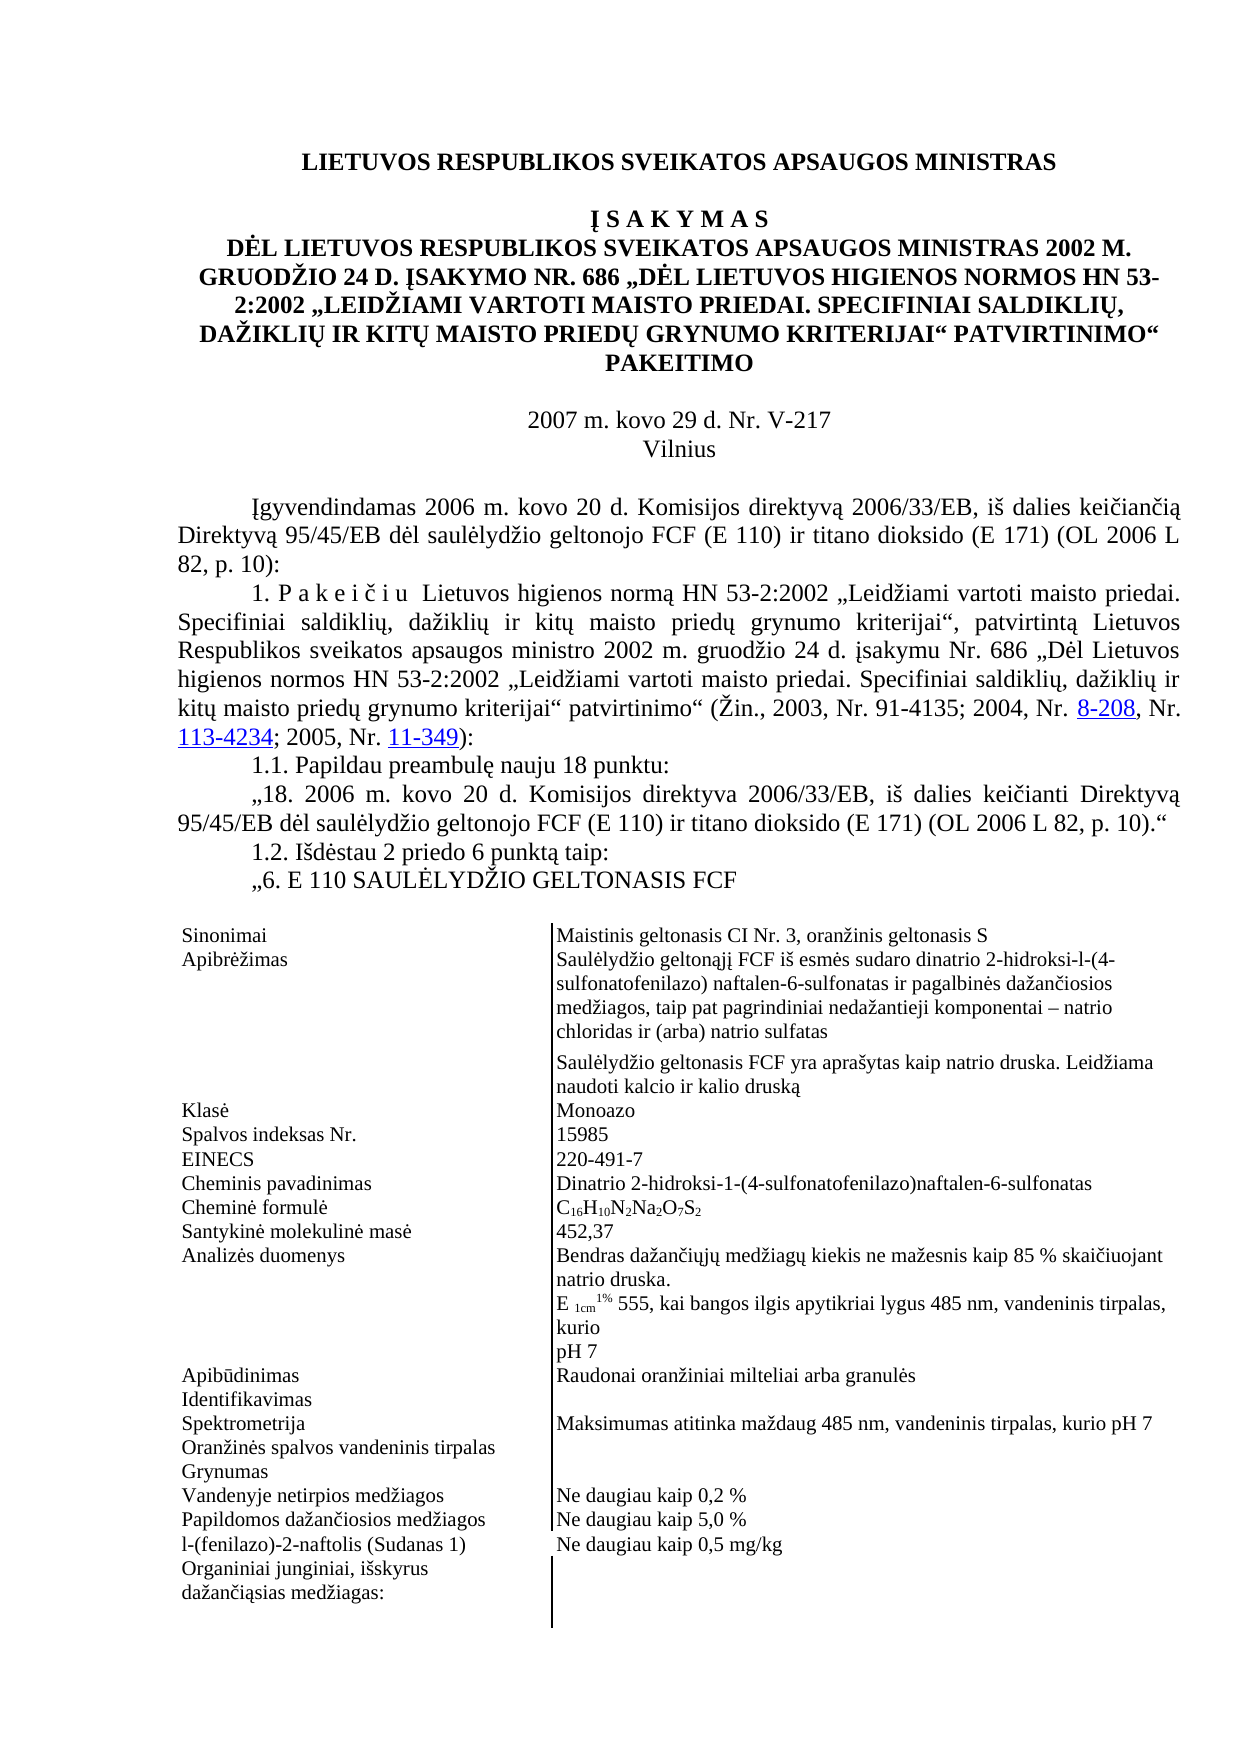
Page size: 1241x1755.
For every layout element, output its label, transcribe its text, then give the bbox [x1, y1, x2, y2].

text Vilnius [177, 434, 1181, 463]
table_cell Analizės duomenys [177, 1243, 551, 1363]
text LIETUVOS RESPUBLIKOS SVEIKATOS APSAUGOS MINISTRAS [177, 147, 1181, 176]
table_cell [1177, 1604, 1181, 1628]
text 1.2. Išdėstau 2 priedo 6 punktą taip: [177, 837, 1181, 866]
table_cell [177, 1604, 181, 1628]
table_cell [1177, 1556, 1181, 1579]
text Įgyvendindamas 2006 m. kovo 20 d. Komisijos direktyvą 2006/33/EB, iš dalies keičiančią Direktyvą 95/45/EB dėl saulėlydžio geltonojo FCF (E 110) ir titano dioksido (E 171) (OL 2006 L 82, p. 10): [177, 492, 1181, 578]
text 2007 m. kovo 29 d. Nr. V-217 [177, 406, 1181, 434]
text DĖL LIETUVOS RESPUBLIKOS SVEIKATOS APSAUGOS MINISTRAS 2002 M. GRUODŽIO 24 D. ĮSAKYMO NR. 686 „DĖL LIETUVOS HIGIENOS NORMOS HN 53-2:2002 „LEIDŽIAMI VARTOTI MAISTO PRIEDAI. SPECIFINIAI SALDIKLIŲ, DAŽIKLIŲ IR KITŲ MAISTO PRIEDŲ GRYNUMO KRITERIJAI“ PATVIRTINIMO“ PAKEITIMO [177, 233, 1181, 377]
table_cell [1177, 1387, 1181, 1411]
table_cell Saulėlydžio geltonąjį FCF iš esmės sudaro dinatrio 2-hidroksi-l-(4-sulfonatofenilazo) naftalen-6-sulfonatas ir pagalbinės dažančiosios medžiagos, taip pat pagrindiniai nedažantieji komponentai – natrio chloridas ir (arba) natrio sulfatas [553, 947, 1181, 1050]
text 1. Pakeičiu Lietuvos higienos normą HN 53-2:2002 „Leidžiami vartoti maisto priedai. Specifiniai saldiklių, dažiklių ir kitų maisto priedų grynumo kriterijai“, patvirtintą Lietuvos Respublikos sveikatos apsaugos ministro 2002 m. gruodžio 24 d. įsakymu Nr. 686 „Dėl Lietuvos higienos normos HN 53-2:2002 „Leidžiami vartoti maisto priedai. Specifiniai saldiklių, dažiklių ir kitų maisto priedų grynumo kriterijai“ patvirtinimo“ (Žin., 2003, Nr. 91-4135; 2004, Nr. 8-208, Nr. 113-4234; 2005, Nr. 11-349): [177, 578, 1181, 751]
table_cell Apibrėžimas [177, 947, 551, 1098]
table_cell [1177, 1435, 1181, 1459]
text „18. 2006 m. kovo 20 d. Komisijos direktyva 2006/33/EB, iš dalies keičianti Direktyvą 95/45/EB dėl saulėlydžio geltonojo FCF (E 110) ir titano dioksido (E 171) (OL 2006 L 82, p. 10).“ [177, 779, 1181, 837]
text 1.1. Papildau preambulę nauju 18 punktu: [177, 751, 1181, 779]
table_cell [1177, 1580, 1181, 1604]
table_cell [1177, 1459, 1181, 1483]
text „6. E 110 SAULĖLYDŽIO GELTONASIS FCF [177, 866, 1181, 894]
table_cell pH 7 [1177, 1339, 1181, 1363]
text Į S A K Y M A S [177, 204, 1181, 233]
